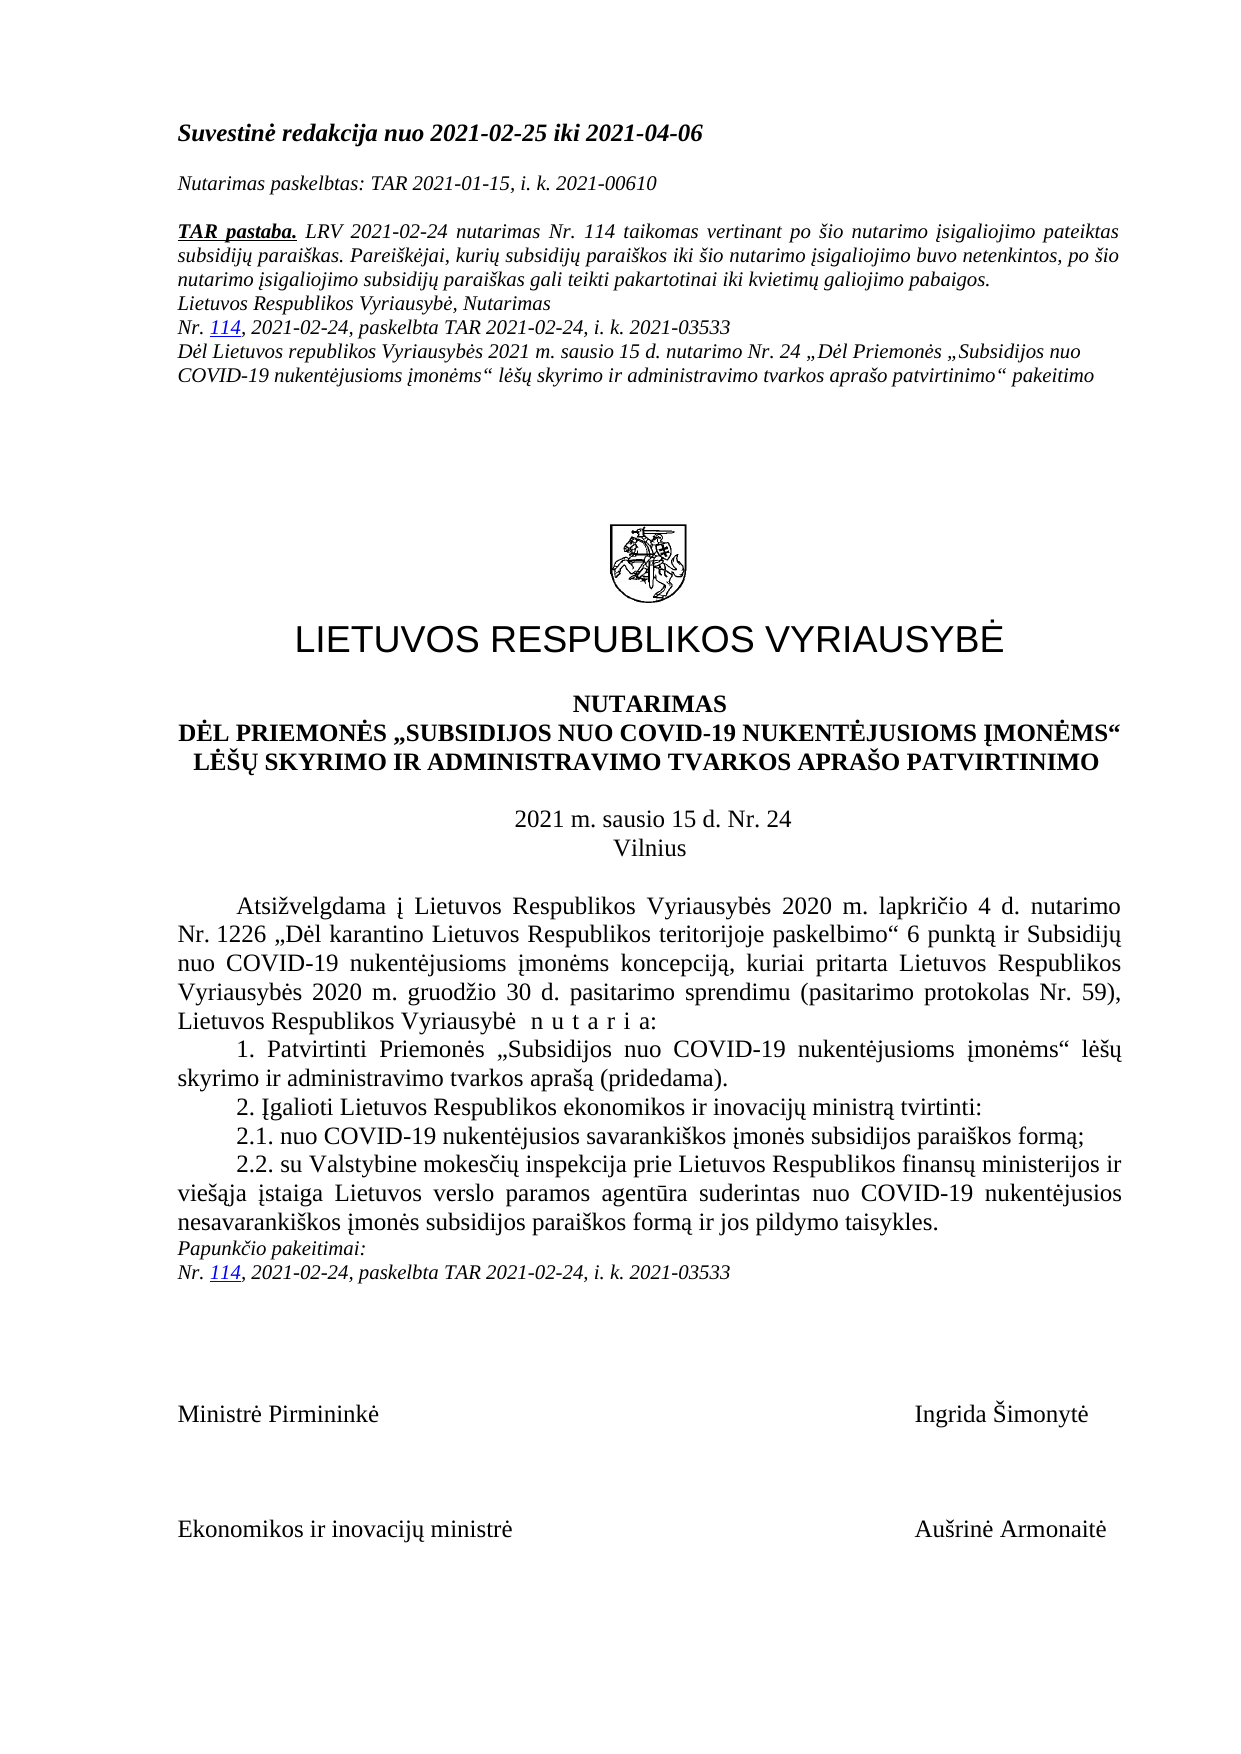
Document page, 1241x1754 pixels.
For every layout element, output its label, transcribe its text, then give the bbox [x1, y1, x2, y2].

text Papunkčio pakeitimai: [177, 1236, 1122, 1260]
text Atsižvelgdama į Lietuvos Respublikos Vyriausybės 2020 m. lapkričio 4 d. nutarimo Nr. 1226 „Dėl karantino Lietuvos Respublikos teritorijoje paskelbimo“ 6 punktą ir Subsidijų nuo COVID-19 nukentėjusioms įmonėms koncepciją, kuriai pritarta Lietuvos Respublikos Vyriausybės 2020 m. gruodžio 30 d. pasitarimo sprendimu (pasitarimo protokolas Nr. 59), Lietuvos Respublikos Vyriausybė nutaria: [177, 891, 1122, 1034]
text 1. Patvirtinti Priemonės „Subsidijos nuo COVID-19 nukentėjusioms įmonėms“ lėšų skyrimo ir administravimo tvarkos aprašą (pridedama). [177, 1034, 1122, 1092]
text DĖL PRIEMONĖS „SUBSIDIJOS NUO COVID-19 NUKENTĖJUSIOMS įmonėms“ lėšų skyrimo IR ADMINISTRAVIMO TVARKOS APRAŠO patvirtinimo [177, 718, 1122, 776]
text Nutarimas paskelbtas: TAR 2021-01-15, i. k. 2021-00610 [177, 171, 1122, 195]
text Nr. 114, 2021-02-24, paskelbta TAR 2021-02-24, i. k. 2021-03533 [177, 1260, 1122, 1284]
text Ekonomikos ir inovacijų ministrė Aušrinė Armonaitė [177, 1514, 1122, 1543]
text 2. Įgalioti Lietuvos Respublikos ekonomikos ir inovacijų ministrą tvirtinti: [177, 1092, 1122, 1121]
text 2021 m. sausio 15 d. Nr. 24 [177, 804, 1122, 833]
text Vilnius [177, 833, 1122, 862]
text Lietuvos Respublikos Vyriausybė, Nutarimas [177, 291, 1122, 315]
text Nr. 114, 2021-02-24, paskelbta TAR 2021-02-24, i. k. 2021-03533 [177, 315, 1122, 339]
text Ministrė Pirmininkė Ingrida Šimonytė [177, 1399, 1122, 1428]
text nutarimas [177, 689, 1122, 718]
text TAR pastaba. LRV 2021-02-24 nutarimas Nr. 114 taikomas vertinant po šio nutarimo įsigaliojimo pateiktas subsidijų paraiškas. Pareiškėjai, kurių subsidijų paraiškos iki šio nutarimo įsigaliojimo buvo netenkintos, po šio nutarimo įsigaliojimo subsidijų paraiškas gali teikti pakartotinai iki kvietimų galiojimo pabaigos. [177, 219, 1122, 291]
text Lietuvos Respublikos Vyriausybė [177, 618, 1122, 661]
text Suvestinė redakcija nuo 2021-02-25 iki 2021-04-06 [177, 118, 1122, 147]
text Dėl Lietuvos republikos Vyriausybės 2021 m. sausio 15 d. nutarimo Nr. 24 „Dėl Priemonės „Subsidijos nuo COVID-19 nukentėjusioms įmonėms“ lėšų skyrimo ir administravimo tvarkos aprašo patvirtinimo“ pakeitimo [177, 339, 1122, 387]
text 2.1. nuo COVID-19 nukentėjusios savarankiškos įmonės subsidijos paraiškos formą; [177, 1121, 1122, 1149]
text 2.2. su Valstybine mokesčių inspekcija prie Lietuvos Respublikos finansų ministerijos ir viešąja įstaiga Lietuvos verslo paramos agentūra suderintas nuo COVID-19 nukentėjusios nesavarankiškos įmonės subsidijos paraiškos formą ir jos pildymo taisykles. [177, 1149, 1122, 1236]
